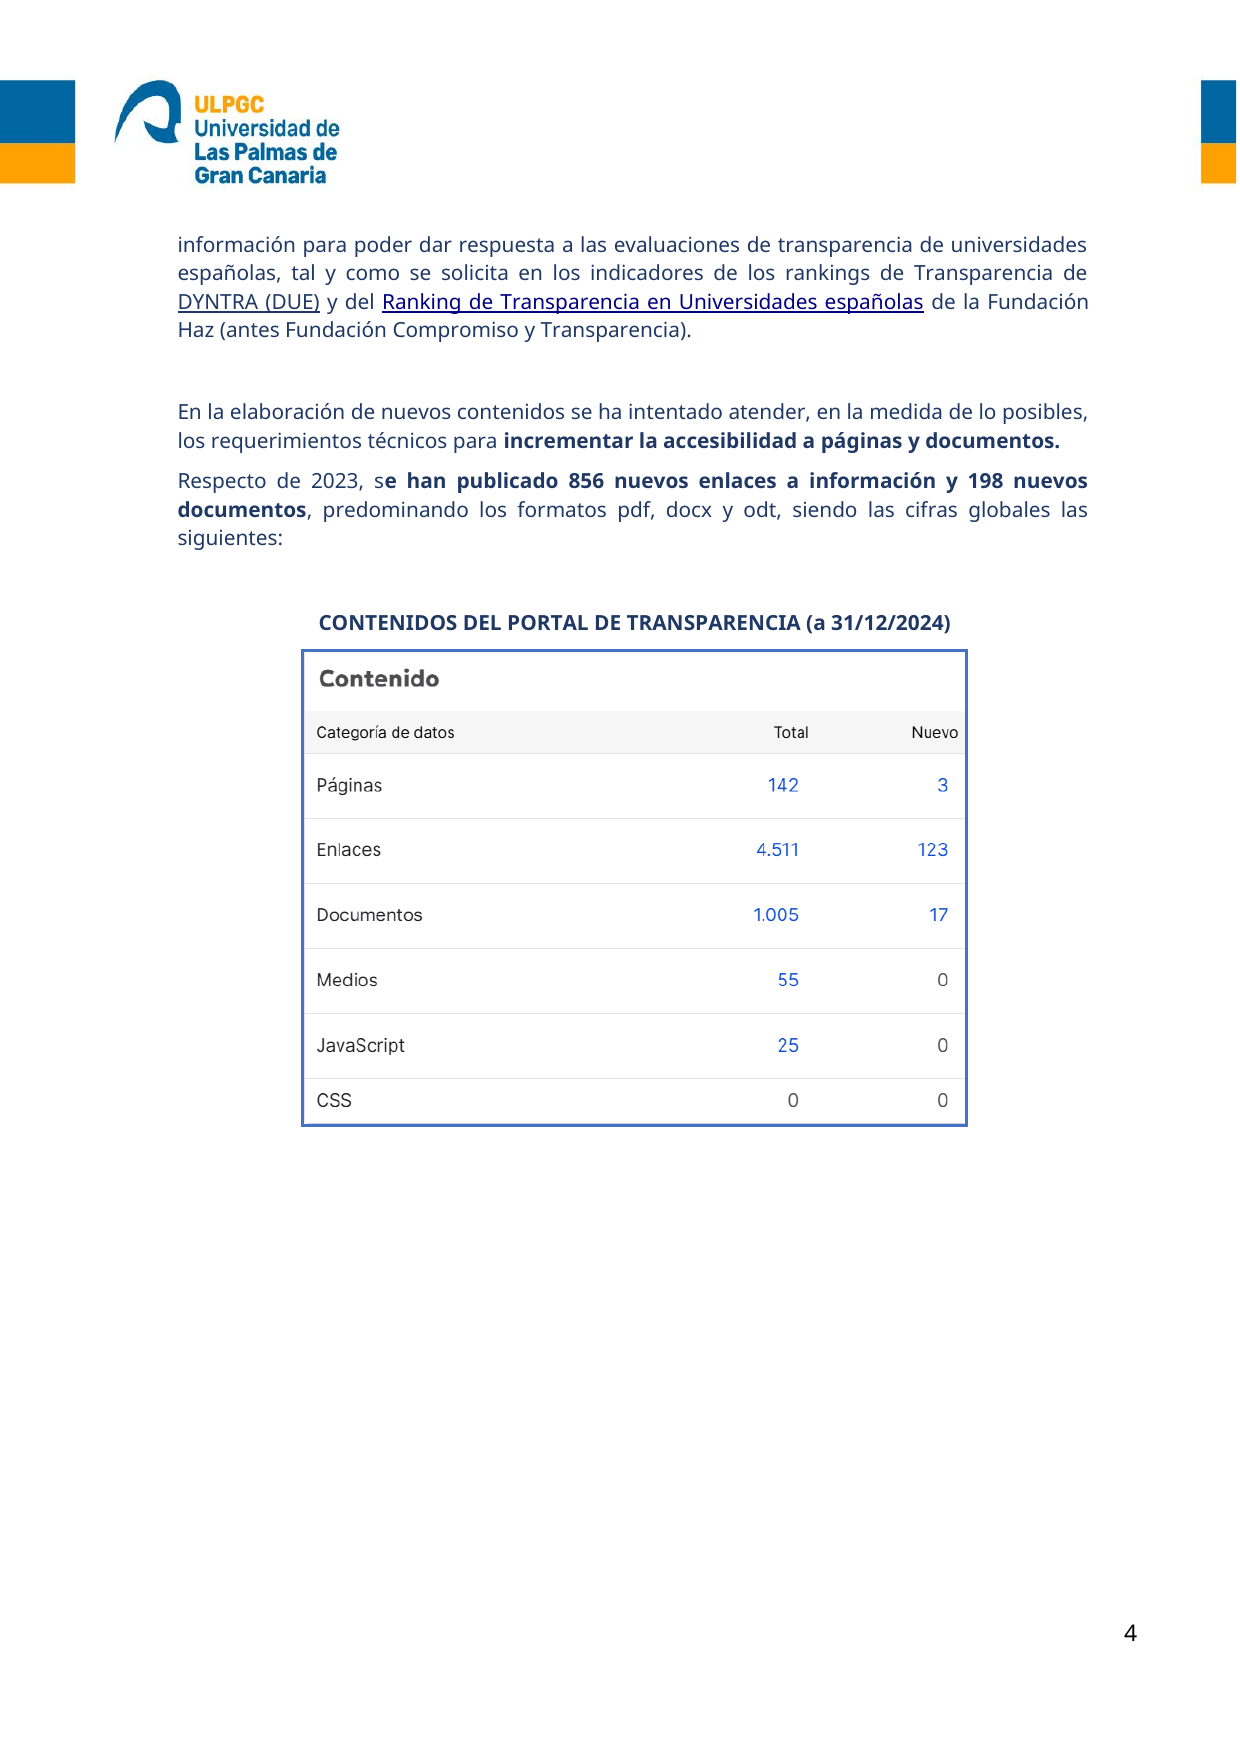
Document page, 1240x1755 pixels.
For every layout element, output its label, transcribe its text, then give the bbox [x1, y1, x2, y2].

text En la elaboración de nuevos contenidos se ha intentado atender, en la medida de lo posibles, los requerimientos técnicos para incrementar la accesibilidad a páginas y documentos. [177, 397, 1089, 454]
text Respecto de 2023, se han publicado 856 nuevos enlaces a información y 198 nuevos documentos, predominando los formatos pdf, docx y odt, siendo las cifras globales las siguientes: [177, 467, 1089, 552]
text información para poder dar respuesta a las evaluaciones de transparencia de universidades españolas, tal y como se solicita en los indicadores de los rankings de Transparencia de DYNTRA (DUE) y del Ranking de Transparencia en Universidades españolas de la Fundación Haz (antes Fundación Compromiso y Transparencia). [177, 230, 1089, 344]
text CONTENIDOS DEL PORTAL DE TRANSPARENCIA (a 31/12/2024) [177, 608, 1092, 637]
